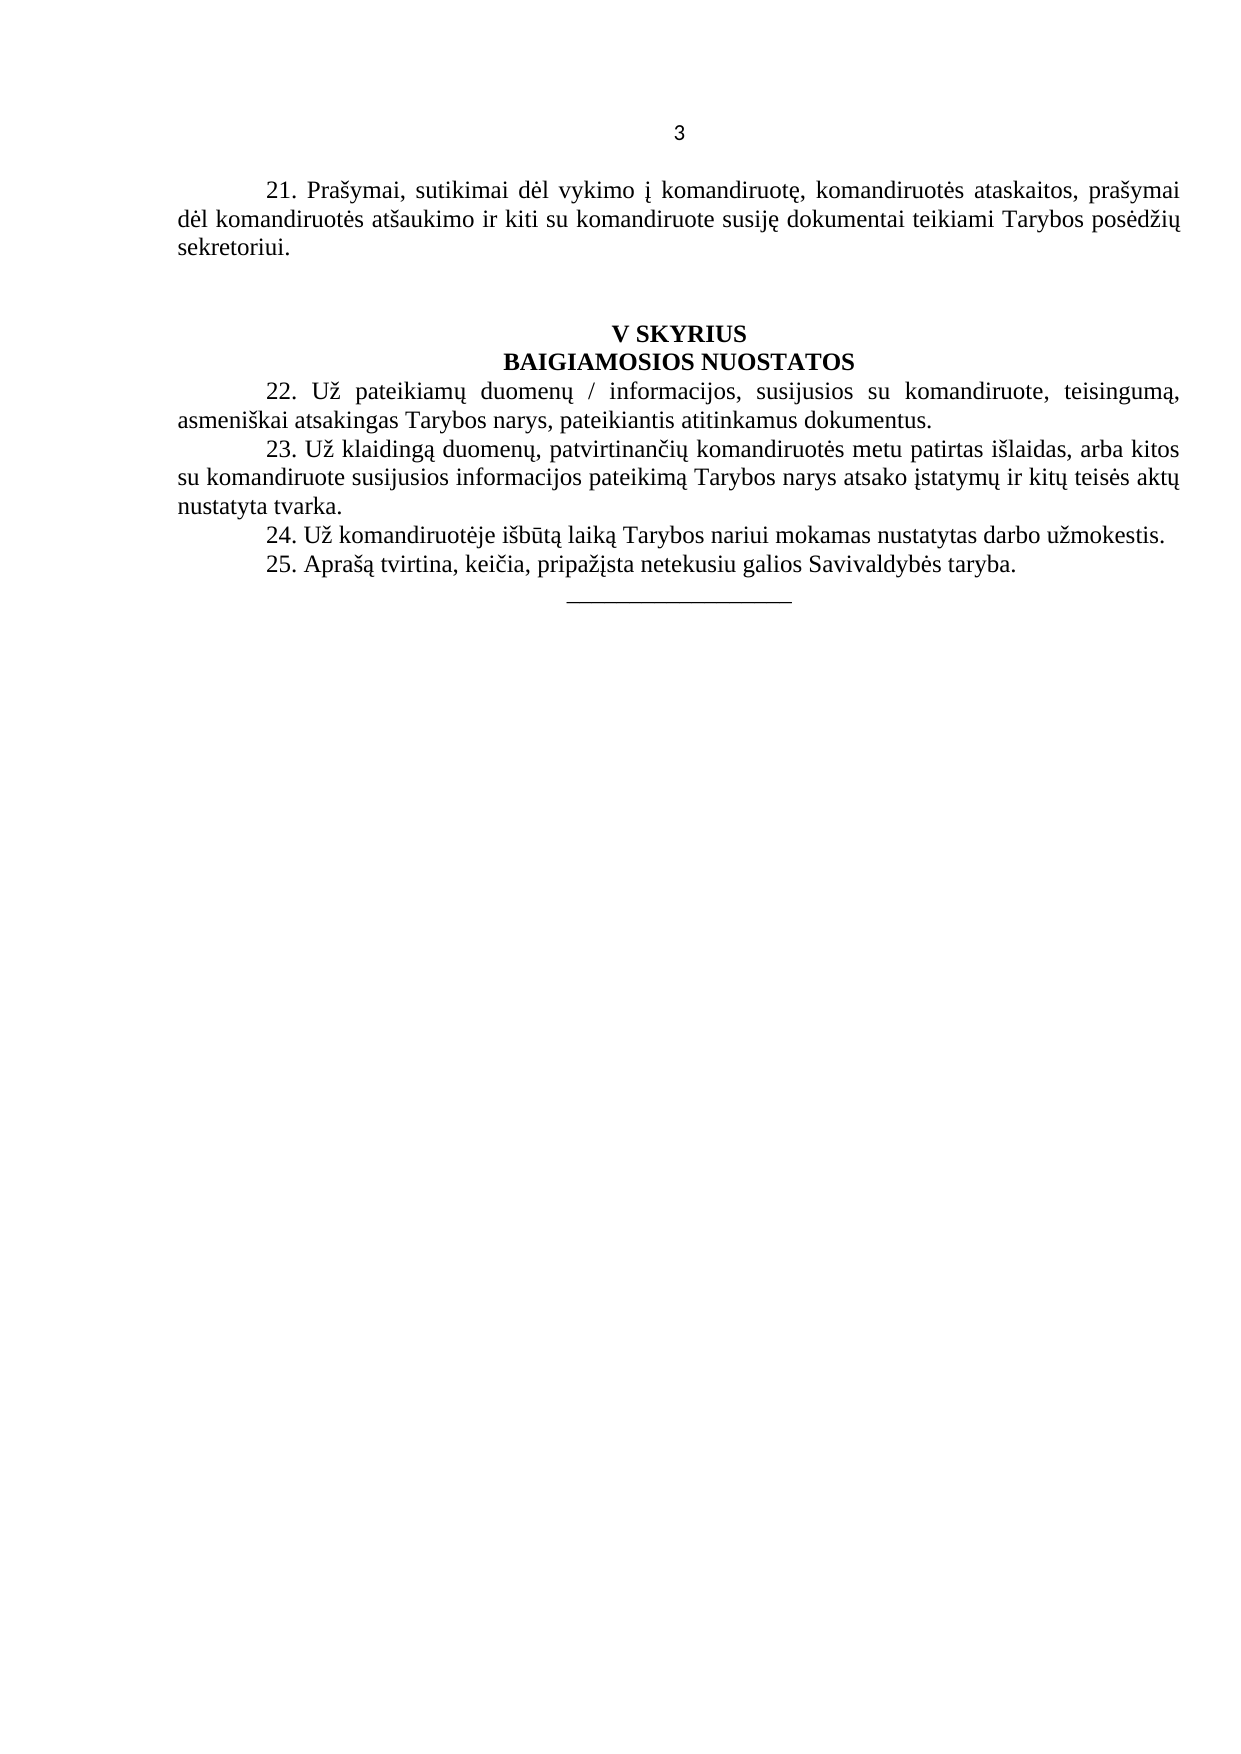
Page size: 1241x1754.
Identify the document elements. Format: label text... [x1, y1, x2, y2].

text __________________ [177, 577, 1181, 606]
text V SKYRIUS [177, 319, 1181, 347]
text 25. Aprašą tvirtina, keičia, pripažįsta netekusiu galios Savivaldybės taryba. [177, 549, 1181, 577]
text 23. Už klaidingą duomenų, patvirtinančių komandiruotės metu patirtas išlaidas, arba kitos su komandiruote susijusios informacijos pateikimą Tarybos narys atsako įstatymų ir kitų teisės aktų nustatyta tvarka. [177, 434, 1181, 520]
text 22. Už pateikiamų duomenų / informacijos, susijusios su komandiruote, teisingumą, asmeniškai atsakingas Tarybos narys, pateikiantis atitinkamus dokumentus. [177, 376, 1181, 434]
text 21. Prašymai, sutikimai dėl vykimo į komandiruotę, komandiruotės ataskaitos, prašymai dėl komandiruotės atšaukimo ir kiti su komandiruote susiję dokumentai teikiami Tarybos posėdžių sekretoriui. [177, 175, 1181, 261]
text BAIGIAMOSIOS NUOSTATOS [177, 347, 1181, 376]
text 24. Už komandiruotėje išbūtą laiką Tarybos nariui mokamas nustatytas darbo užmokestis. [177, 520, 1181, 549]
